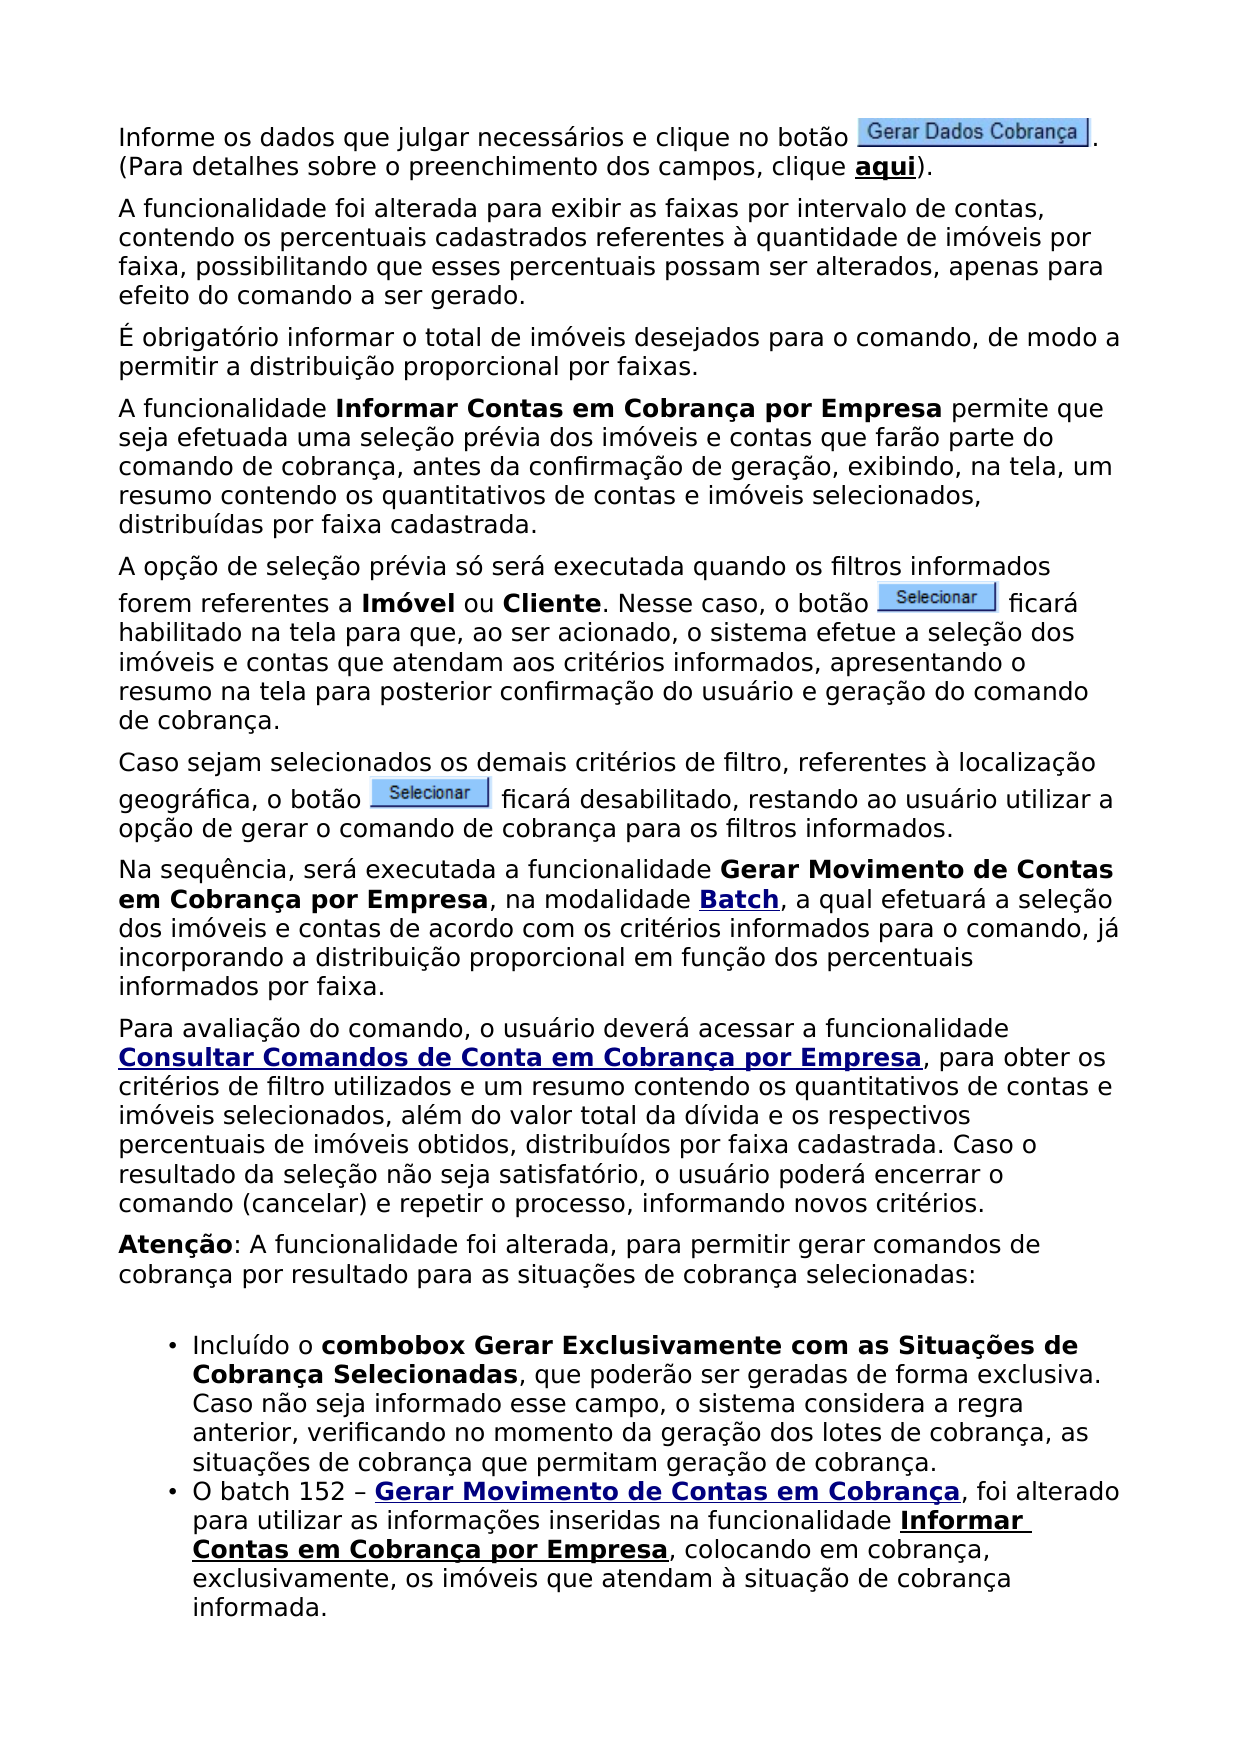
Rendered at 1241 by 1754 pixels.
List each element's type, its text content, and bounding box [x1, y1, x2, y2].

text A opção de seleção prévia só será executada quando os filtros informados forem referentes a Imóvel ou Cliente. Nesse caso, o botão ficará habilitado na tela para que, ao ser acionado, o sistema efetue a seleção dos imóveis e contas que atendam aos critérios informados, apresentando o resumo na tela para posterior confirmação do usuário e geração do comando de cobrança. [118, 552, 1122, 735]
text É obrigatório informar o total de imóveis desejados para o comando, de modo a permitir a distribuição proporcional por faixas. [118, 323, 1122, 381]
text A funcionalidade Informar Contas em Cobrança por Empresa permite que seja efetuada uma seleção prévia dos imóveis e contas que farão parte do comando de cobrança, antes da confirmação de geração, exibindo, na tela, um resumo contendo os quantitativos de contas e imóveis selecionados, distribuídas por faixa cadastrada. [118, 394, 1122, 540]
text Informe os dados que julgar necessários e clique no botão . (Para detalhes sobre o preenchimento dos campos, clique aqui). [118, 118, 1122, 181]
picture [877, 581, 1001, 613]
text Para avaliação do comando, o usuário deverá acessar a funcionalidade Consultar Comandos de Conta em Cobrança por Empresa, para obter os critérios de filtro utilizados e um resumo contendo os quantitativos de contas e imóveis selecionados, além do valor total da dívida e os respectivos percentuais de imóveis obtidos, distribuídos por faixa cadastrada. Caso o resultado da seleção não seja satisfatório, o usuário poderá encerrar o comando (cancelar) e repetir o processo, informando novos critérios. [118, 1014, 1122, 1218]
text Caso sejam selecionados os demais critérios de filtro, referentes à localização geográfica, o botão ficará desabilitado, restando ao usuário utilizar a opção de gerar o comando de cobrança para os filtros informados. [118, 748, 1122, 843]
text Atenção: A funcionalidade foi alterada, para permitir gerar comandos de cobrança por resultado para as situações de cobrança selecionadas: [118, 1231, 1122, 1289]
list Incluído o combobox Gerar Exclusivamente com as Situações de Cobrança Selecionadas, que poderão ser geradas de forma exclusiva. Caso não seja informado esse campo, o sistema considera a regra anterior, verificando no momento da geração dos lotes de cobrança, as situações de cobrança que permitam geração de cobrança. [177, 1331, 1122, 1477]
picture [369, 776, 493, 809]
text A funcionalidade foi alterada para exibir as faixas por intervalo de contas, contendo os percentuais cadastrados referentes à quantidade de imóveis por faixa, possibilitando que esses percentuais possam ser alterados, apenas para efeito do comando a ser gerado. [118, 194, 1122, 311]
picture [857, 118, 1092, 147]
text Na sequência, será executada a funcionalidade Gerar Movimento de Contas em Cobrança por Empresa, na modalidade Batch, a qual efetuará a seleção dos imóveis e contas de acordo com os critérios informados para o comando, já incorporando a distribuição proporcional em função dos percentuais informados por faixa. [118, 856, 1122, 1002]
list O batch 152 – Gerar Movimento de Contas em Cobrança, foi alterado para utilizar as informações inseridas na funcionalidade Informar Contas em Cobrança por Empresa, colocando em cobrança, exclusivamente, os imóveis que atendam à situação de cobrança informada. [177, 1477, 1122, 1623]
